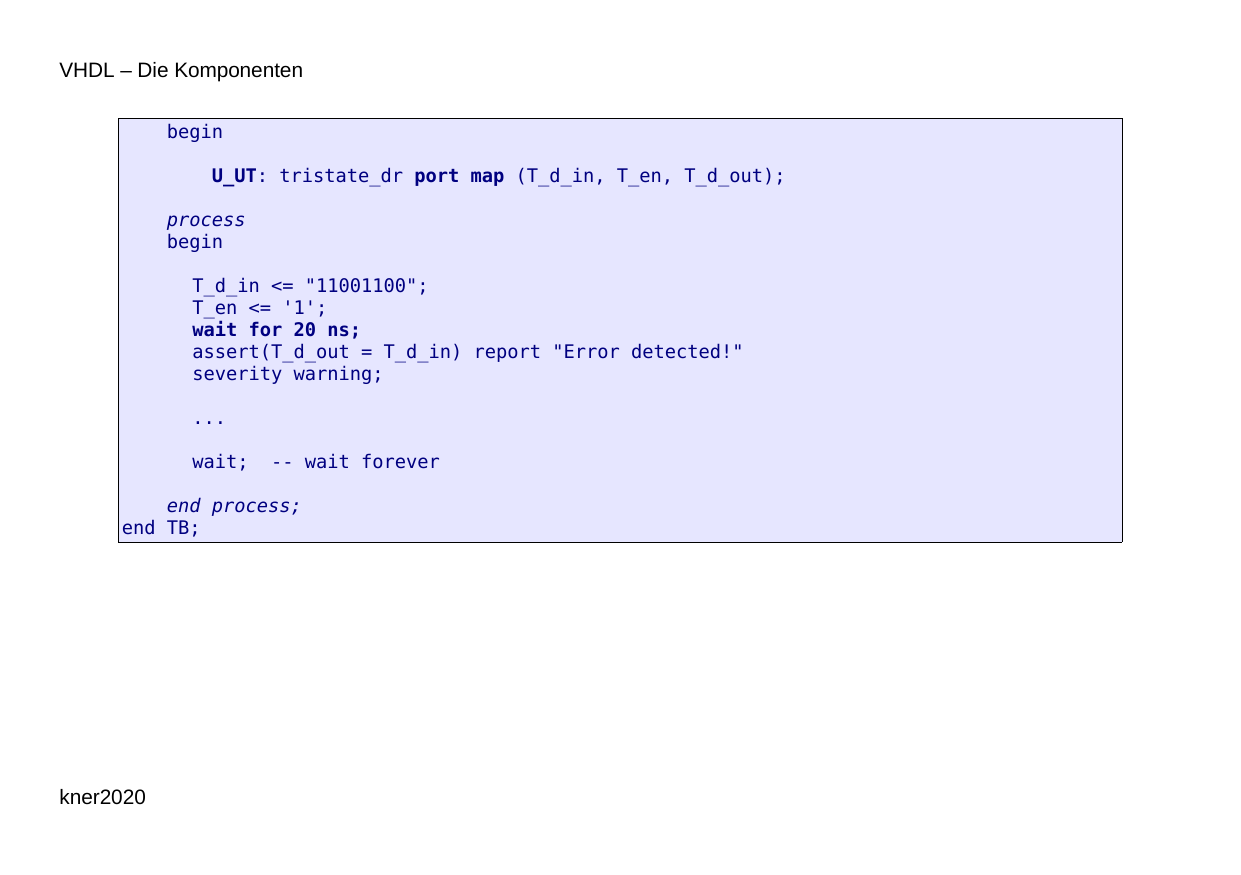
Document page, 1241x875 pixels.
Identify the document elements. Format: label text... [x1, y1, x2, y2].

text begin U_UT: tristate_dr port map (T_d_in, T_en, T_d_out); process begin T_d_in <= "11001100"; T_en <= '1'; wait for 20 ns; assert(T_d_out = T_d_in) report "Error detected!" severity warning; [119, 119, 1122, 404]
text ... wait; -- wait forever end process; end TB; [119, 404, 1122, 542]
